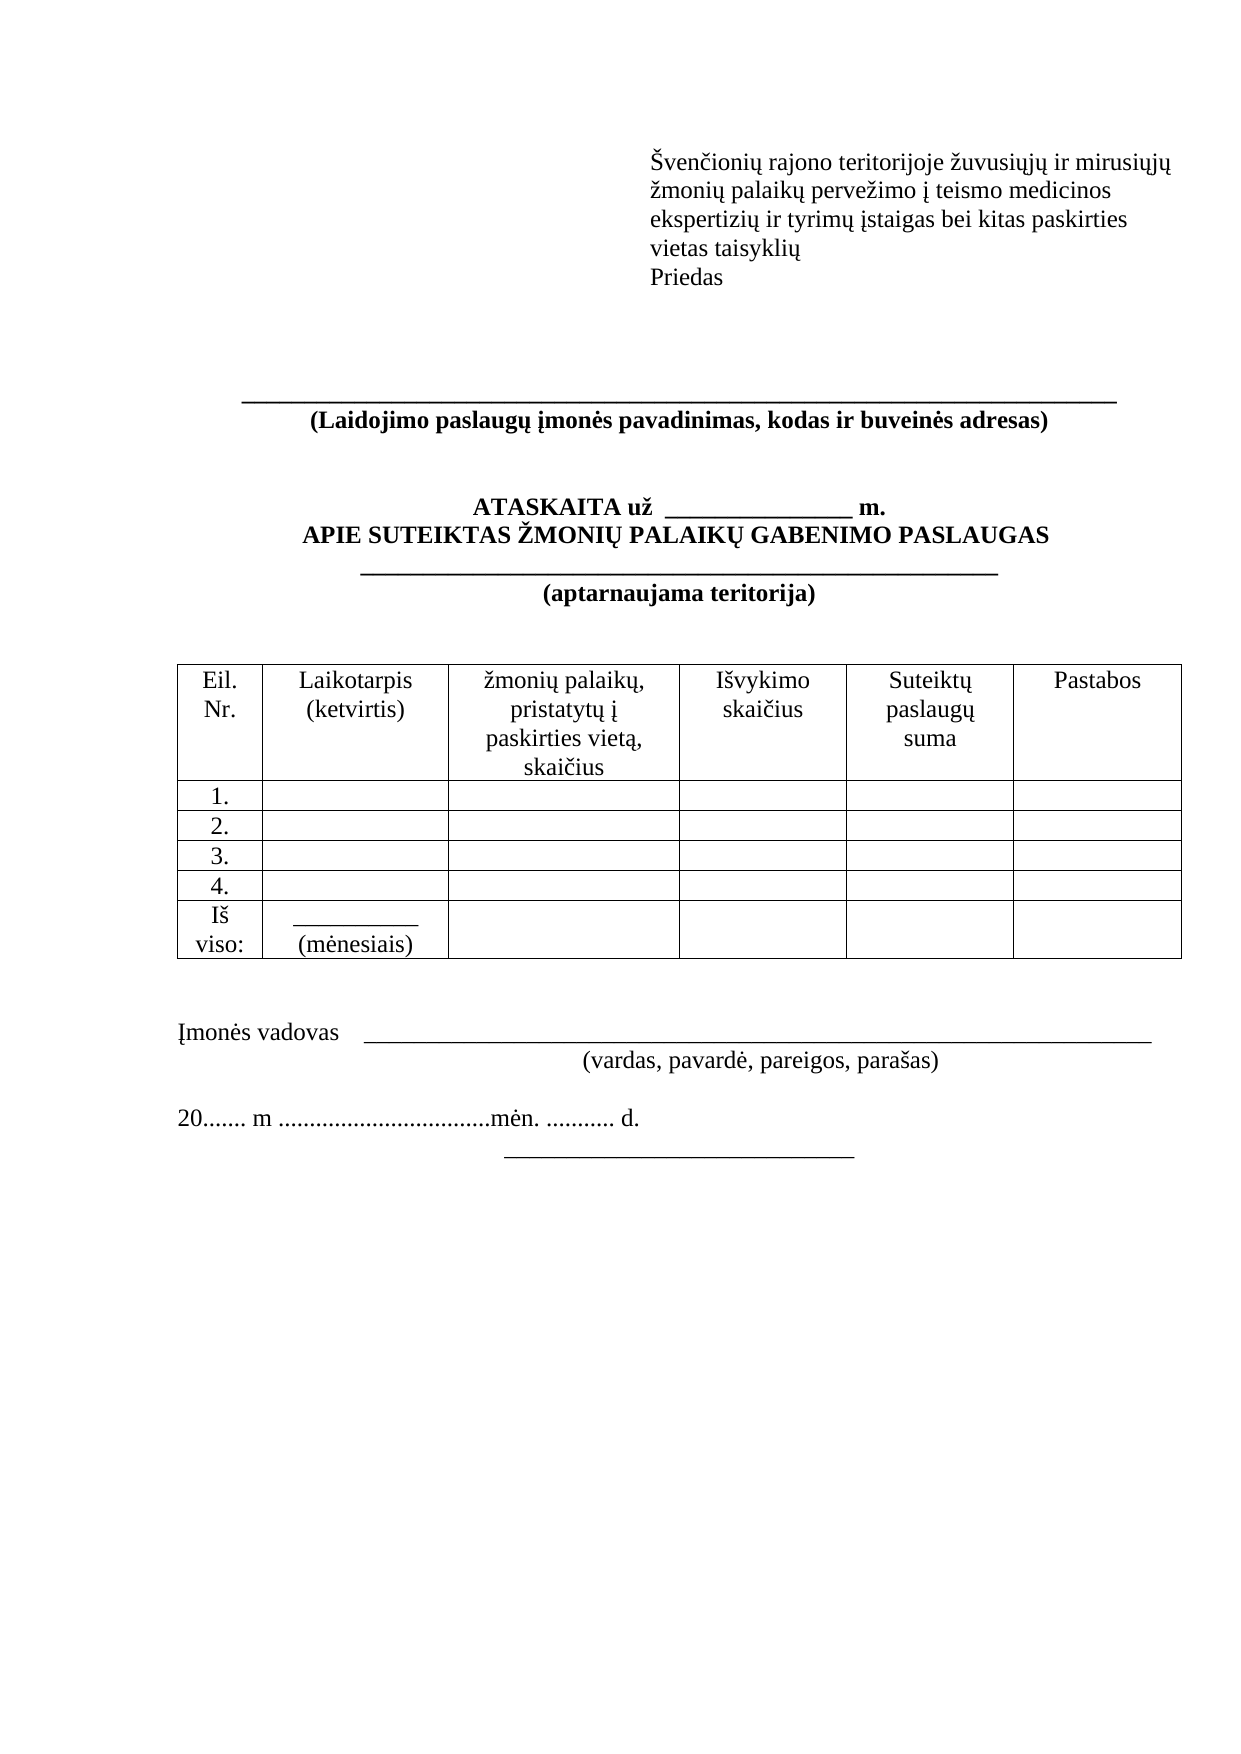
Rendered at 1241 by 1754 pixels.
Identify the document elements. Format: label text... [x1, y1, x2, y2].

table_cell [847, 871, 1013, 899]
table_cell Iš viso: [178, 901, 262, 958]
text Priedas [650, 262, 1181, 291]
table_cell 1. [178, 781, 262, 810]
text žmonių palaikų pervežimo į teismo medicinos [650, 176, 1181, 204]
table_cell [847, 811, 1013, 840]
table_cell [449, 811, 679, 840]
text ___________________________________________________ [177, 549, 1181, 578]
table_cell [847, 901, 1013, 958]
table_cell [449, 781, 679, 810]
table_header žmonių palaikų, pristatytų į paskirties vietą, skaičius [449, 665, 679, 780]
table_cell [847, 781, 1013, 810]
table_cell [847, 841, 1013, 870]
table_cell [263, 841, 448, 870]
table_cell [1014, 871, 1181, 899]
text Švenčionių rajono teritorijoje žuvusiųjų ir mirusiųjų [650, 147, 1181, 176]
text (vardas, pavardė, pareigos, parašas) [447, 1045, 1181, 1074]
table_header Eil. Nr. [178, 665, 262, 780]
table_cell [1014, 901, 1181, 958]
table_cell [449, 841, 679, 870]
table_header Pastabos [1014, 665, 1181, 780]
table_cell [680, 901, 846, 958]
table_cell [449, 871, 679, 899]
table_cell [263, 781, 448, 810]
text Įmonės vadovas _______________________________________________________________ [177, 1017, 1181, 1045]
text (Laidojimo paslaugų įmonės pavadinimas, kodas ir buveinės adresas) [177, 406, 1181, 434]
table_header Išvykimo skaičius [680, 665, 846, 780]
table_cell 2. [178, 811, 262, 840]
table_cell [263, 871, 448, 899]
table_cell __________ (mėnesiais) [263, 901, 448, 958]
text (aptarnaujama teritorija) [177, 578, 1181, 607]
text ATASKAITA už _______________ m. [177, 492, 1181, 521]
text 20....... m ..................................mėn. ........... d. [177, 1103, 1181, 1132]
text ______________________________________________________________________ [177, 377, 1181, 406]
table_cell [680, 841, 846, 870]
table_cell 4. [178, 871, 262, 899]
table_cell [680, 871, 846, 899]
table_cell [680, 781, 846, 810]
table_cell [1014, 841, 1181, 870]
table_cell [680, 811, 846, 840]
table_cell [1014, 811, 1181, 840]
table_cell [1014, 781, 1181, 810]
text ____________________________ [177, 1132, 1181, 1160]
text APIE SUTEIKTAS ŽMONIŲ PALAIKŲ GABENIMO PASLAUGAS [177, 521, 1181, 549]
table_cell [263, 811, 448, 840]
text vietas taisyklių [650, 233, 1181, 262]
text ekspertizių ir tyrimų įstaigas bei kitas paskirties [650, 204, 1181, 233]
table_cell [449, 901, 679, 958]
table_header Suteiktų paslaugų suma [847, 665, 1013, 780]
table_header Laikotarpis (ketvirtis) [263, 665, 448, 780]
table_cell 3. [178, 841, 262, 870]
